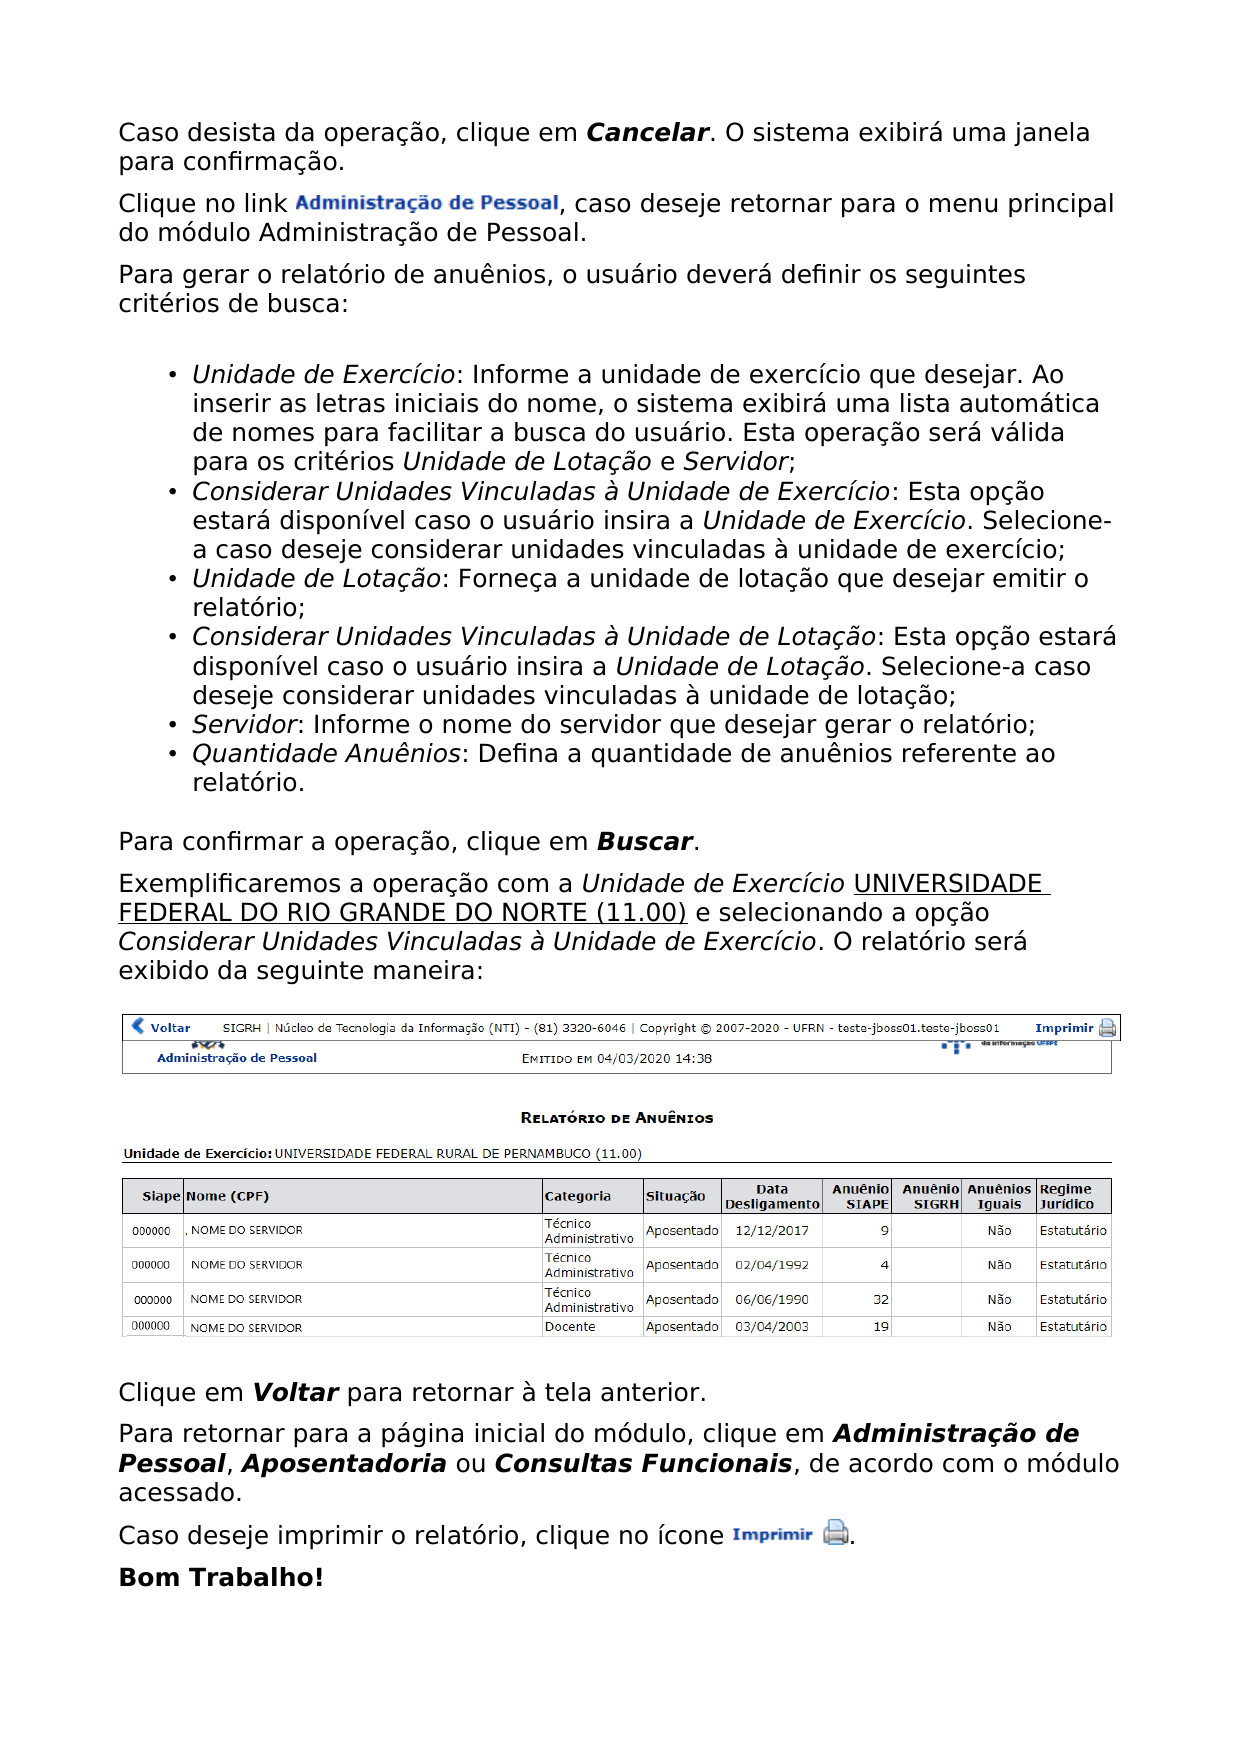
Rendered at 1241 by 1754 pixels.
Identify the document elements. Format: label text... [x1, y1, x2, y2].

picture [732, 1519, 849, 1545]
text Caso desista da operação, clique em Cancelar. O sistema exibirá uma janela para confirmação. [118, 118, 1122, 176]
text Para confirmar a operação, clique em Buscar. [118, 827, 1122, 856]
list Unidade de Lotação: Forneça a unidade de lotação que desejar emitir o relatório; [177, 564, 1122, 623]
text Para gerar o relatório de anuênios, o usuário deverá definir os seguintes critérios de busca: [118, 260, 1122, 318]
list Considerar Unidades Vinculadas à Unidade de Lotação: Esta opção estará disponível caso o usuário insira a Unidade de Lotação. Selecione-a caso deseje considerar unidades vinculadas à unidade de lotação; [177, 623, 1122, 710]
text Exemplificaremos a operação com a Unidade de Exercício UNIVERSIDADE FEDERAL DO RIO GRANDE DO NORTE (11.00) e selecionando a opção Considerar Unidades Vinculadas à Unidade de Exercício. O relatório será exibido da seguinte maneira: [118, 869, 1122, 985]
picture [118, 997, 1123, 1337]
list Servidor: Informe o nome do servidor que desejar gerar o relatório; [177, 710, 1122, 739]
text Clique em Voltar para retornar à tela anterior. [118, 1378, 1122, 1407]
text Caso deseje imprimir o relatório, clique no ícone . [118, 1520, 1122, 1551]
list Unidade de Exercício: Informe a unidade de exercício que desejar. Ao inserir as letras iniciais do nome, o sistema exibirá uma lista automática de nomes para facilitar a busca do usuário. Esta operação será válida para os critérios Unidade de Lotação e Servidor; [177, 360, 1122, 477]
list Quantidade Anuênios: Defina a quantidade de anuênios referente ao relatório. [177, 739, 1122, 798]
text Bom Trabalho! [118, 1563, 1122, 1592]
text Para retornar para a página inicial do módulo, clique em Administração de Pessoal, Aposentadoria ou Consultas Funcionais, de acordo com o módulo acessado. [118, 1420, 1122, 1507]
list Considerar Unidades Vinculadas à Unidade de Exercício: Esta opção estará disponível caso o usuário insira a Unidade de Exercício. Selecione-a caso deseje considerar unidades vinculadas à unidade de exercício; [177, 477, 1122, 564]
text Clique no link , caso deseje retornar para o menu principal do módulo Administração de Pessoal. [118, 189, 1122, 247]
picture [295, 195, 559, 213]
